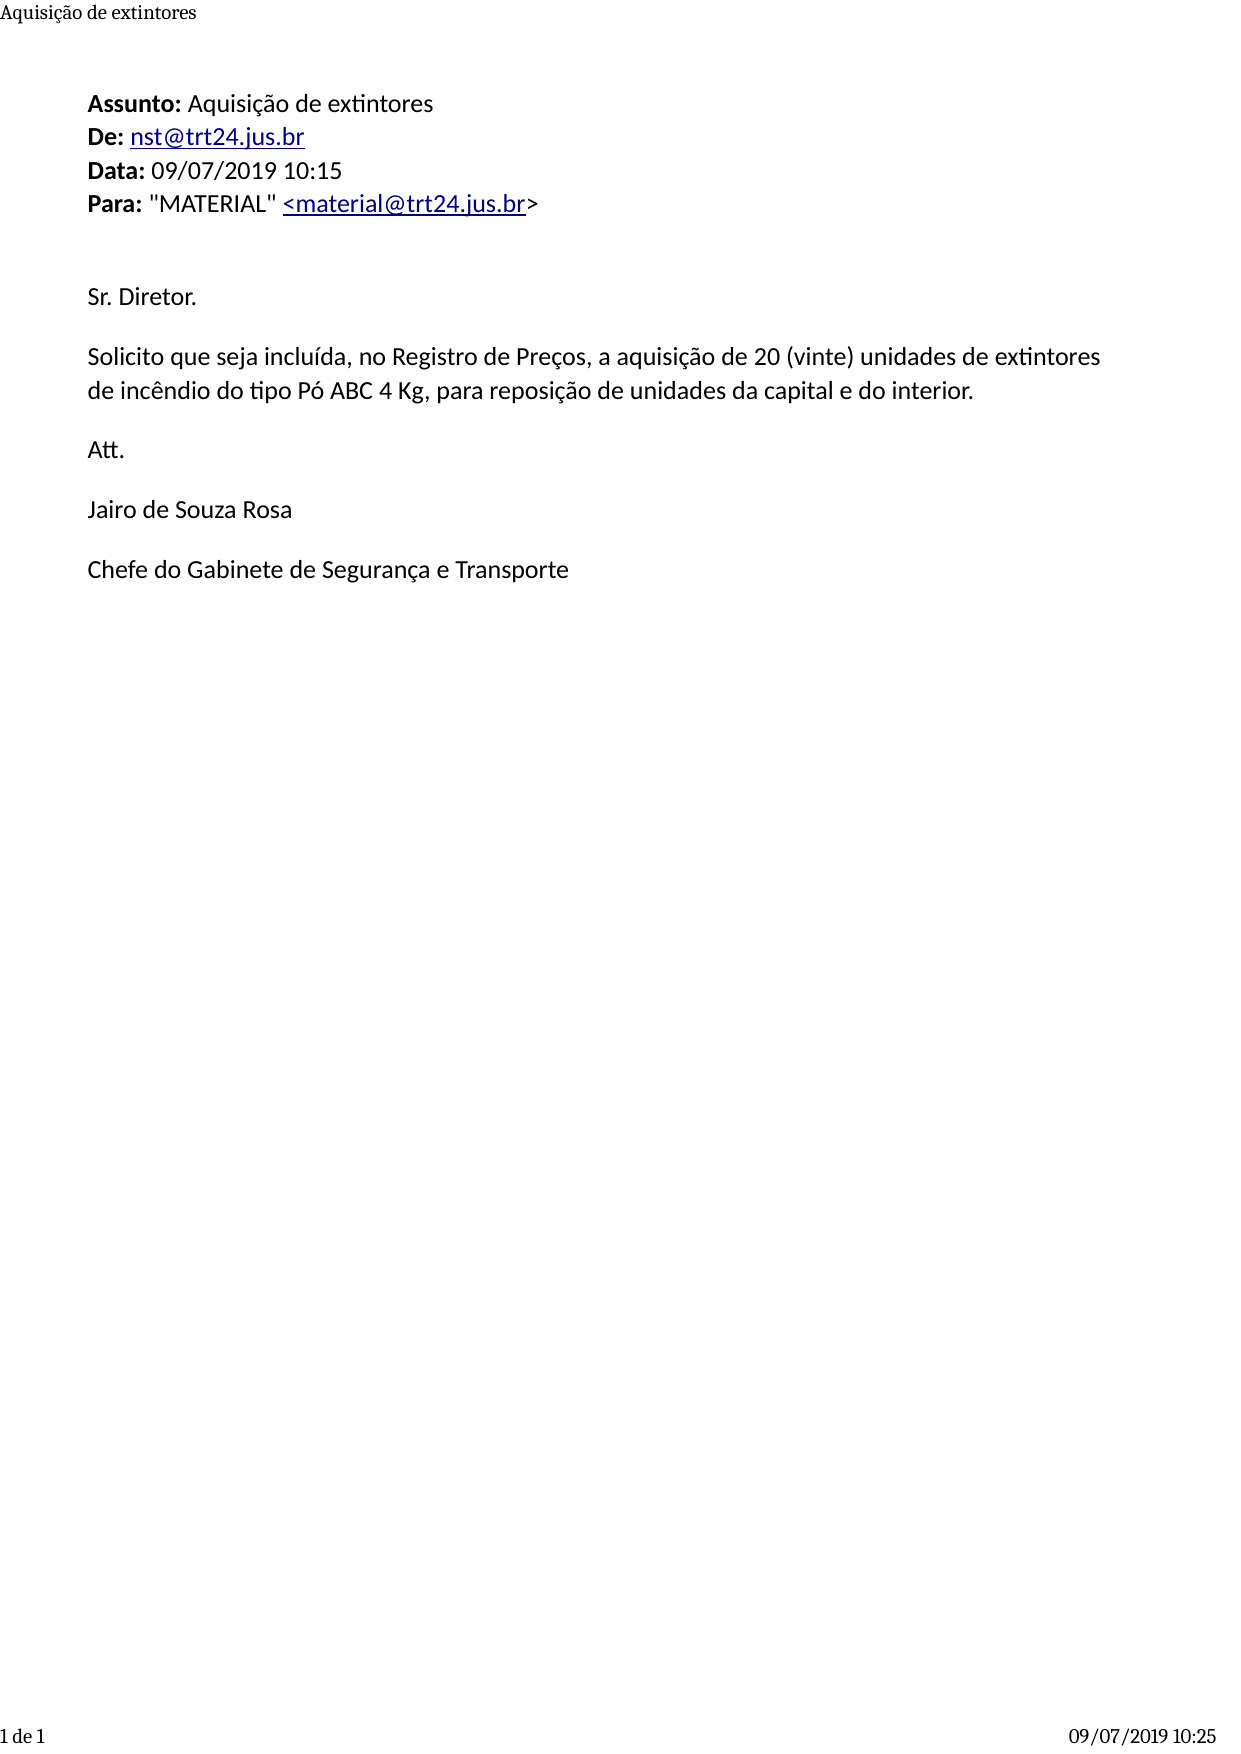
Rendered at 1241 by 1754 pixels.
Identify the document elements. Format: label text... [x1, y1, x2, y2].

text Chefe do Gabinete de Segurança e Transporte [87, 553, 1240, 585]
text De: nst@trt24.jus.br [87, 120, 1240, 152]
text Assunto: Aquisição de extintores [87, 87, 1240, 119]
text Data: 09/07/2019 10:15 [87, 154, 1240, 186]
text Att. [87, 433, 1240, 465]
text Para: "MATERIAL" <material@trt24.jus.br> [87, 187, 1240, 219]
text Solicito que seja incluída, no Registro de Preços, a aquisição de 20 (vinte) unidades de extintores de incêndio do tipo Pó ABC 4 Kg, para reposição de unidades da capital e do interior. [87, 340, 1113, 406]
text 1 de 1 09/07/2019 10:25 [0, 1724, 1240, 1748]
text Sr. Diretor. [87, 280, 1240, 312]
text Aquisição de extintores [0, 1, 1240, 25]
text Jairo de Souza Rosa [87, 493, 1240, 525]
